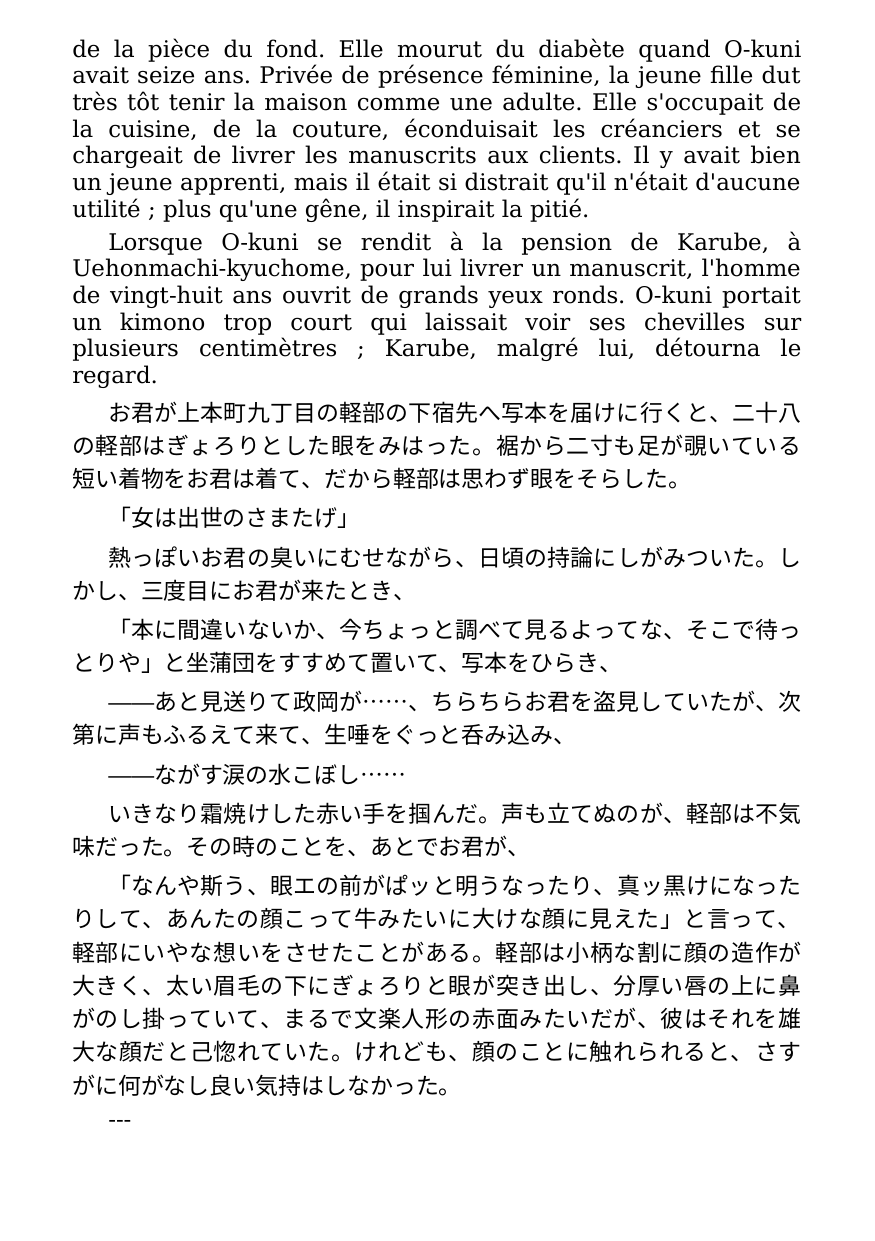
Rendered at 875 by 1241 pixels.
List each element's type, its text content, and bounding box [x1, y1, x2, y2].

text de la pièce du fond. Elle mourut du diabète quand O-kuni avait seize ans. Privée de présence féminine, la jeune fille dut très tôt tenir la maison comme une adulte. Elle s'occupait de la cuisine, de la couture, éconduisait les créanciers et se chargeait de livrer les manuscrits aux clients. Il y avait bien un jeune apprenti, mais il était si distrait qu'il n'était d'aucune utilité ; plus qu'une gêne, il inspirait la pitié. [72, 36, 802, 223]
text --- [72, 1107, 802, 1133]
text ――ながす涙の水こぼし…… [72, 757, 802, 790]
text 「なんや斯う、眼エの前がぱッと明うなったり、真ッ黒けになったりして、あんたの顔こって牛みたいに大けな顔に見えた」と言って、軽部にいやな想いをさせたことがある。軽部は小柄な割に顔の造作が大きく、太い眉毛の下にぎょろりと眼が突き出し、分厚い唇の上に鼻がのし掛っていて、まるで文楽人形の赤面みたいだが、彼はそれを雄大な顔だと己惚れていた。けれども、顔のことに触れられると、さすがに何がなし良い気持はしなかった。 [72, 868, 802, 1101]
text 「女は出世のさまたげ」 [72, 500, 802, 533]
text ――あと見送りて政岡が……、ちらちらお君を盗見していたが、次第に声もふるえて来て、生唾をぐっと呑み込み、 [72, 684, 802, 751]
text 「本に間違いないか、今ちょっと調べて見るよってな、そこで待っとりや」と坐蒲団をすすめて置いて、写本をひらき、 [72, 612, 802, 678]
text 熱っぽいお君の臭いにむせながら、日頃の持論にしがみついた。しかし、三度目にお君が来たとき、 [72, 539, 802, 606]
text Lorsque O-kuni se rendit à la pension de Karube, à Uehonmachi-kyuchome, pour lui livrer un manuscrit, l'homme de vingt-huit ans ouvrit de grands yeux ronds. O-kuni portait un kimono trop court qui laissait voir ses chevilles sur plusieurs centimètres ; Karube, malgré lui, détourna le regard. [72, 229, 802, 389]
text お君が上本町九丁目の軽部の下宿先へ写本を届けに行くと、二十八の軽部はぎょろりとした眼をみはった。裾から二寸も足が覗いている短い着物をお君は着て、だから軽部は思わず眼をそらした。 [72, 394, 802, 494]
text いきなり霜焼けした赤い手を掴んだ。声も立てぬのが、軽部は不気味だった。その時のことを、あとでお君が、 [72, 796, 802, 862]
